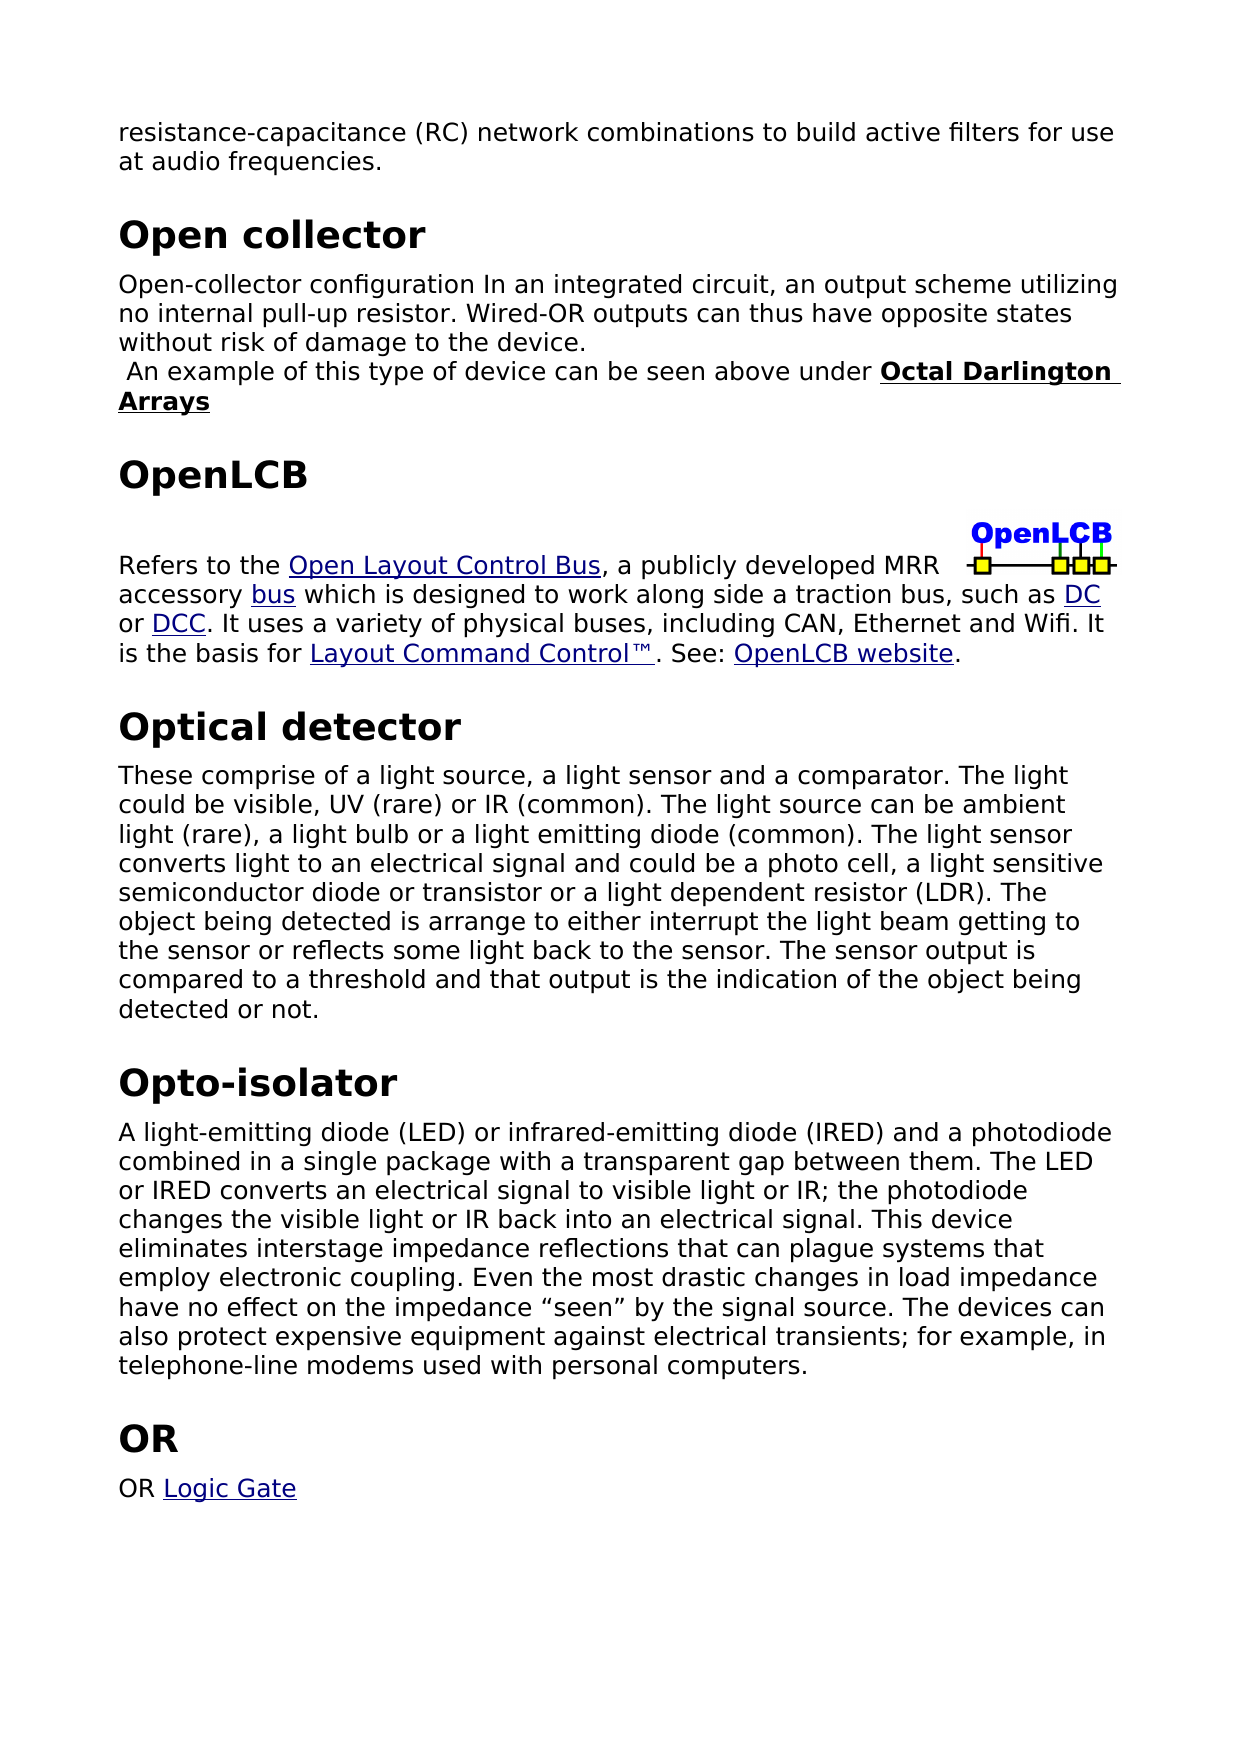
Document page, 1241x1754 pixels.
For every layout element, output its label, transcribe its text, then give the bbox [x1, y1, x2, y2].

subtitle OR [118, 1418, 1122, 1461]
text resistance-capacitance (RC) network combinations to build active filters for use at audio frequencies. [118, 118, 1122, 176]
subtitle Opto-isolator [118, 1062, 1122, 1105]
picture [965, 509, 1123, 575]
subtitle OpenLCB [118, 453, 1122, 497]
text Open-collector configuration In an integrated circuit, an output scheme utilizing no internal pull-up resistor. Wired-OR outputs can thus have opposite states without risk of damage to the device. An example of this type of device can be seen above under Octal Darlington Arrays [118, 270, 1122, 416]
subtitle Open collector [118, 214, 1122, 258]
text OR Logic Gate [118, 1474, 1122, 1532]
text A light-emitting diode (LED) or infrared-emitting diode (IRED) and a photodiode combined in a single package with a transparent gap between them. The LED or IRED converts an electrical signal to visible light or IR; the photodiode changes the visible light or IR back into an electrical signal. This device eliminates interstage impedance reflections that can plague systems that employ electronic coupling. Even the most drastic changes in load impedance have no effect on the impedance “seen” by the signal source. The devices can also protect expensive equipment against electrical transients; for example, in telephone-line modems used with personal computers. [118, 1118, 1122, 1380]
text Refers to the Open Layout Control Bus, a publicly developed MRR accessory bus which is designed to work along side a traction bus, such as DC or DCC. It uses a variety of physical buses, including CAN, Ethernet and Wifi. It is the basis for Layout Command Control™. See: OpenLCB website. [118, 551, 1122, 668]
text These comprise of a light source, a light sensor and a comparator. The light could be visible, UV (rare) or IR (common). The light source can be ambient light (rare), a light bulb or a light emitting diode (common). The light sensor converts light to an electrical signal and could be a photo cell, a light sensitive semiconductor diode or transistor or a light dependent resistor (LDR). The object being detected is arrange to either interrupt the light beam getting to the sensor or reflects some light back to the sensor. The sensor output is compared to a threshold and that output is the indication of the object being detected or not. [118, 762, 1122, 1024]
subtitle Optical detector [118, 705, 1122, 749]
